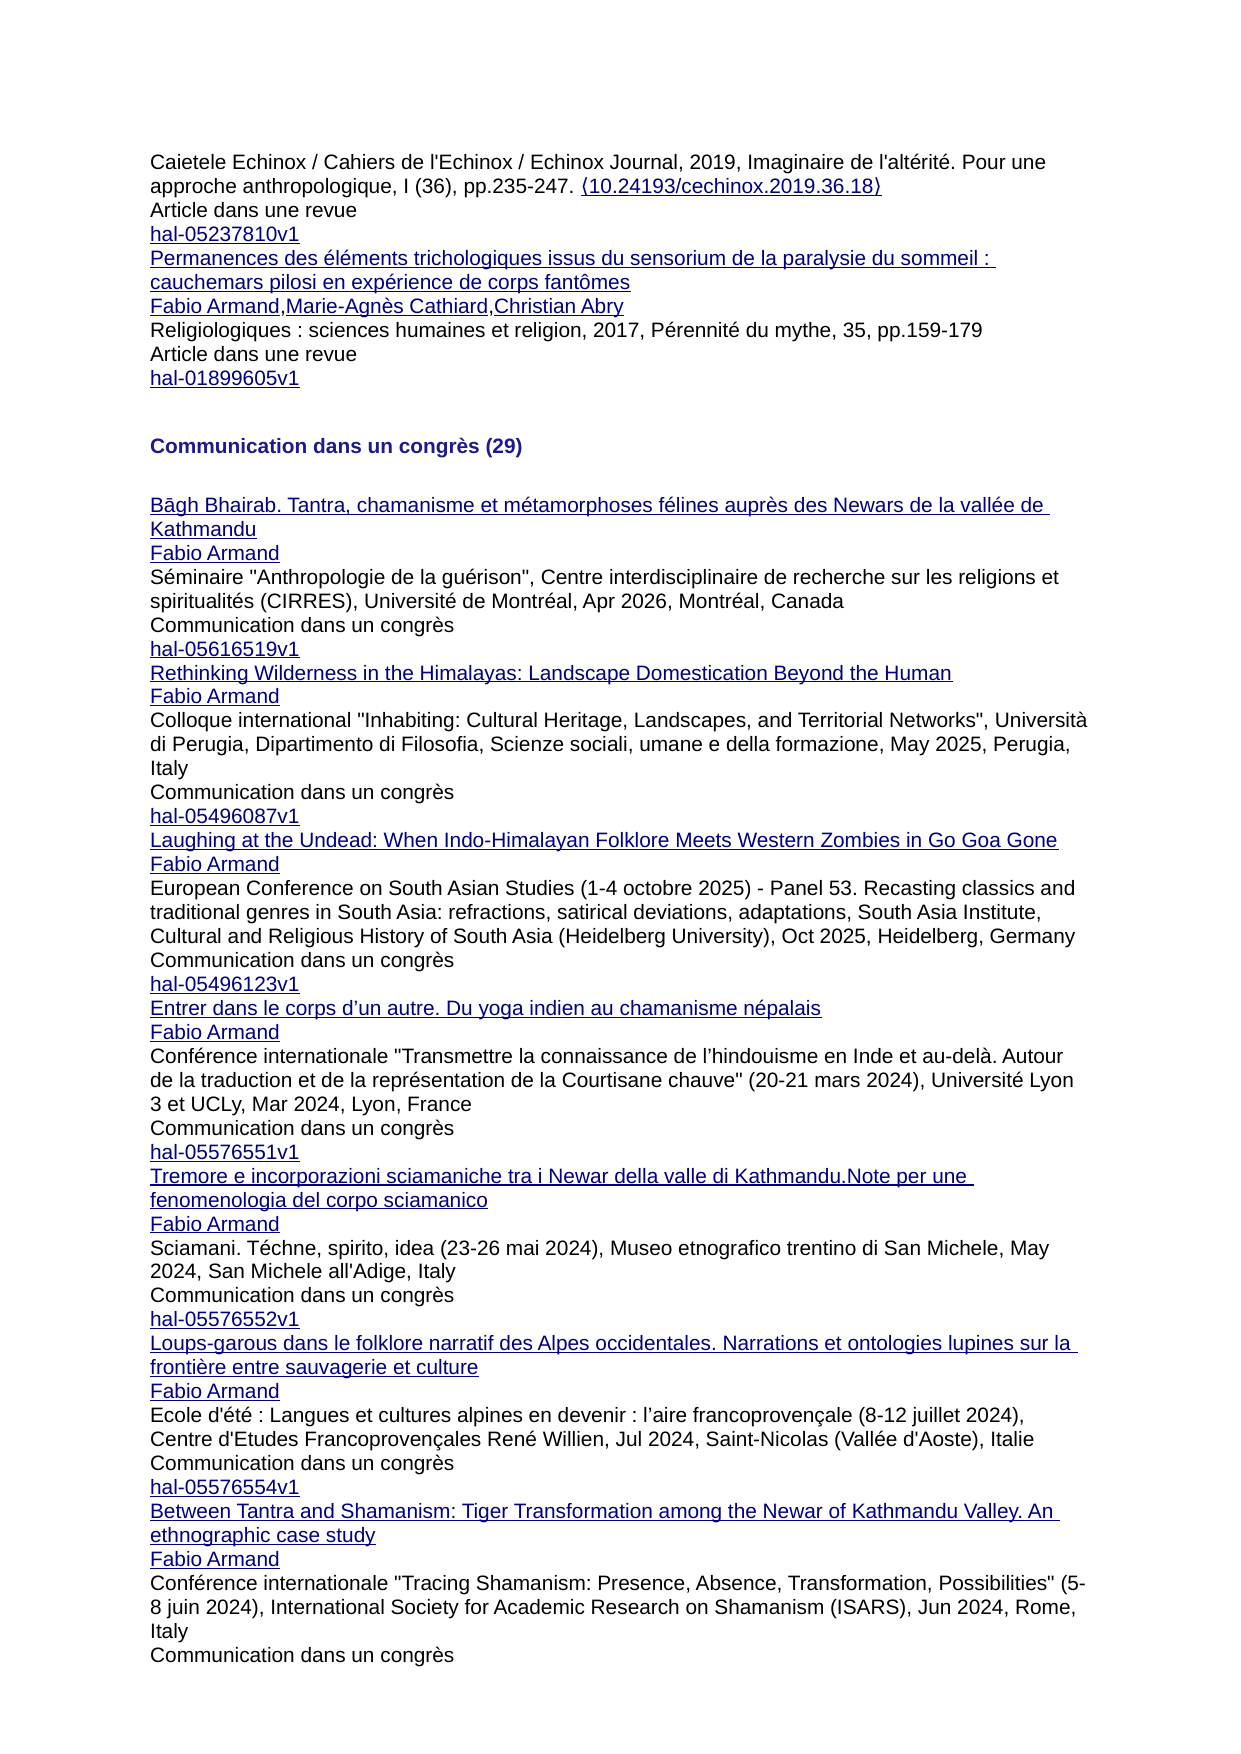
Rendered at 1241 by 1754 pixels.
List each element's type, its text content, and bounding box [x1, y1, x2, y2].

table_cell Rethinking Wilderness in the Himalayas: Landscape Domestication Beyond the Human Fabio Armand Colloque international "Inhabiting: Cultural Heritage, Landscapes, and Territorial Networks", Università di Perugia, Dipartimento di Filosofia, Scienze sociali, umane e della formazione, May 2025, Perugia, Italy Communication dans un congrès hal-05496087v1 [150, 660, 1090, 828]
table_cell Tremore e incorporazioni sciamaniche tra i Newar della valle di Kathmandu.Note per une fenomenologia del corpo sciamanico Fabio Armand Sciamani. Téchne, spirito, idea (23-26 mai 2024), Museo etnografico trentino di San Michele, May 2024, San Michele all'Adige, Italy Communication dans un congrès hal-05576552v1 [150, 1164, 1090, 1331]
table_cell Loups-garous dans le folklore narratif des Alpes occidentales. Narrations et ontologies lupines sur la frontière entre sauvagerie et culture Fabio Armand Ecole d'été : Langues et cultures alpines en devenir : l’aire francoprovençale (8-12 juillet 2024), Centre d'Etudes Francoprovençales René Willien, Jul 2024, Saint-Nicolas (Vallée d'Aoste), Italie Communication dans un congrès hal-05576554v1 [150, 1331, 1090, 1499]
table_cell Permanences des éléments trichologiques issus du sensorium de la paralysie du sommeil : cauchemars pilosi en expérience de corps fantômes Fabio Armand,Marie-Agnès Cathiard,Christian Abry Religiologiques : sciences humaines et religion, 2017, Pérennité du mythe, 35, pp.159-179 Article dans une revue hal-01899605v1 [150, 246, 1090, 389]
table_cell Laughing at the Undead: When Indo-Himalayan Folklore Meets Western Zombies in Go Goa Gone Fabio Armand European Conference on South Asian Studies (1-4 octobre 2025) - Panel 53. Recasting classics and traditional genres in South Asia: refractions, satirical deviations, adaptations, South Asia Institute, Cultural and Religious History of South Asia (Heidelberg University), Oct 2025, Heidelberg, Germany Communication dans un congrès hal-05496123v1 [150, 828, 1090, 996]
table_cell Between Tantra and Shamanism: Tiger Transformation among the Newar of Kathmandu Valley. An ethnographic case study Fabio Armand Conférence internationale "Tracing Shamanism: Presence, Absence, Transformation, Possibilities" (5-8 juin 2024), International Society for Academic Research on Shamanism (ISARS), Jun 2024, Rome, Italy Communication dans un congrès [150, 1499, 1090, 1667]
table_cell Caietele Echinox / Cahiers de l'Echinox / Echinox Journal, 2019, Imaginaire de l'altérité. Pour une approche anthropologique, I (36), pp.235-247. ⟨10.24193/cechinox.2019.36.18⟩ Article dans une revue hal-05237810v1 [150, 150, 1090, 246]
table_cell Entrer dans le corps d’un autre. Du yoga indien au chamanisme népalais Fabio Armand Conférence internationale "Transmettre la connaissance de l’hindouisme en Inde et au-delà. Autour de la traduction et de la représentation de la Courtisane chauve" (20-21 mars 2024), Université Lyon 3 et UCLy, Mar 2024, Lyon, France Communication dans un congrès hal-05576551v1 [150, 996, 1090, 1163]
table_header Bāgh Bhairab. Tantra, chamanisme et métamorphoses félines auprès des Newars de la vallée de Kathmandu Fabio Armand Séminaire "Anthropologie de la guérison", Centre interdisciplinaire de recherche sur les religions et spiritualités (CIRRES), Université de Montréal, Apr 2026, Montréal, Canada Communication dans un congrès hal-05616519v1 [150, 493, 1090, 660]
subtitle Communication dans un congrès (29) [150, 434, 1090, 458]
